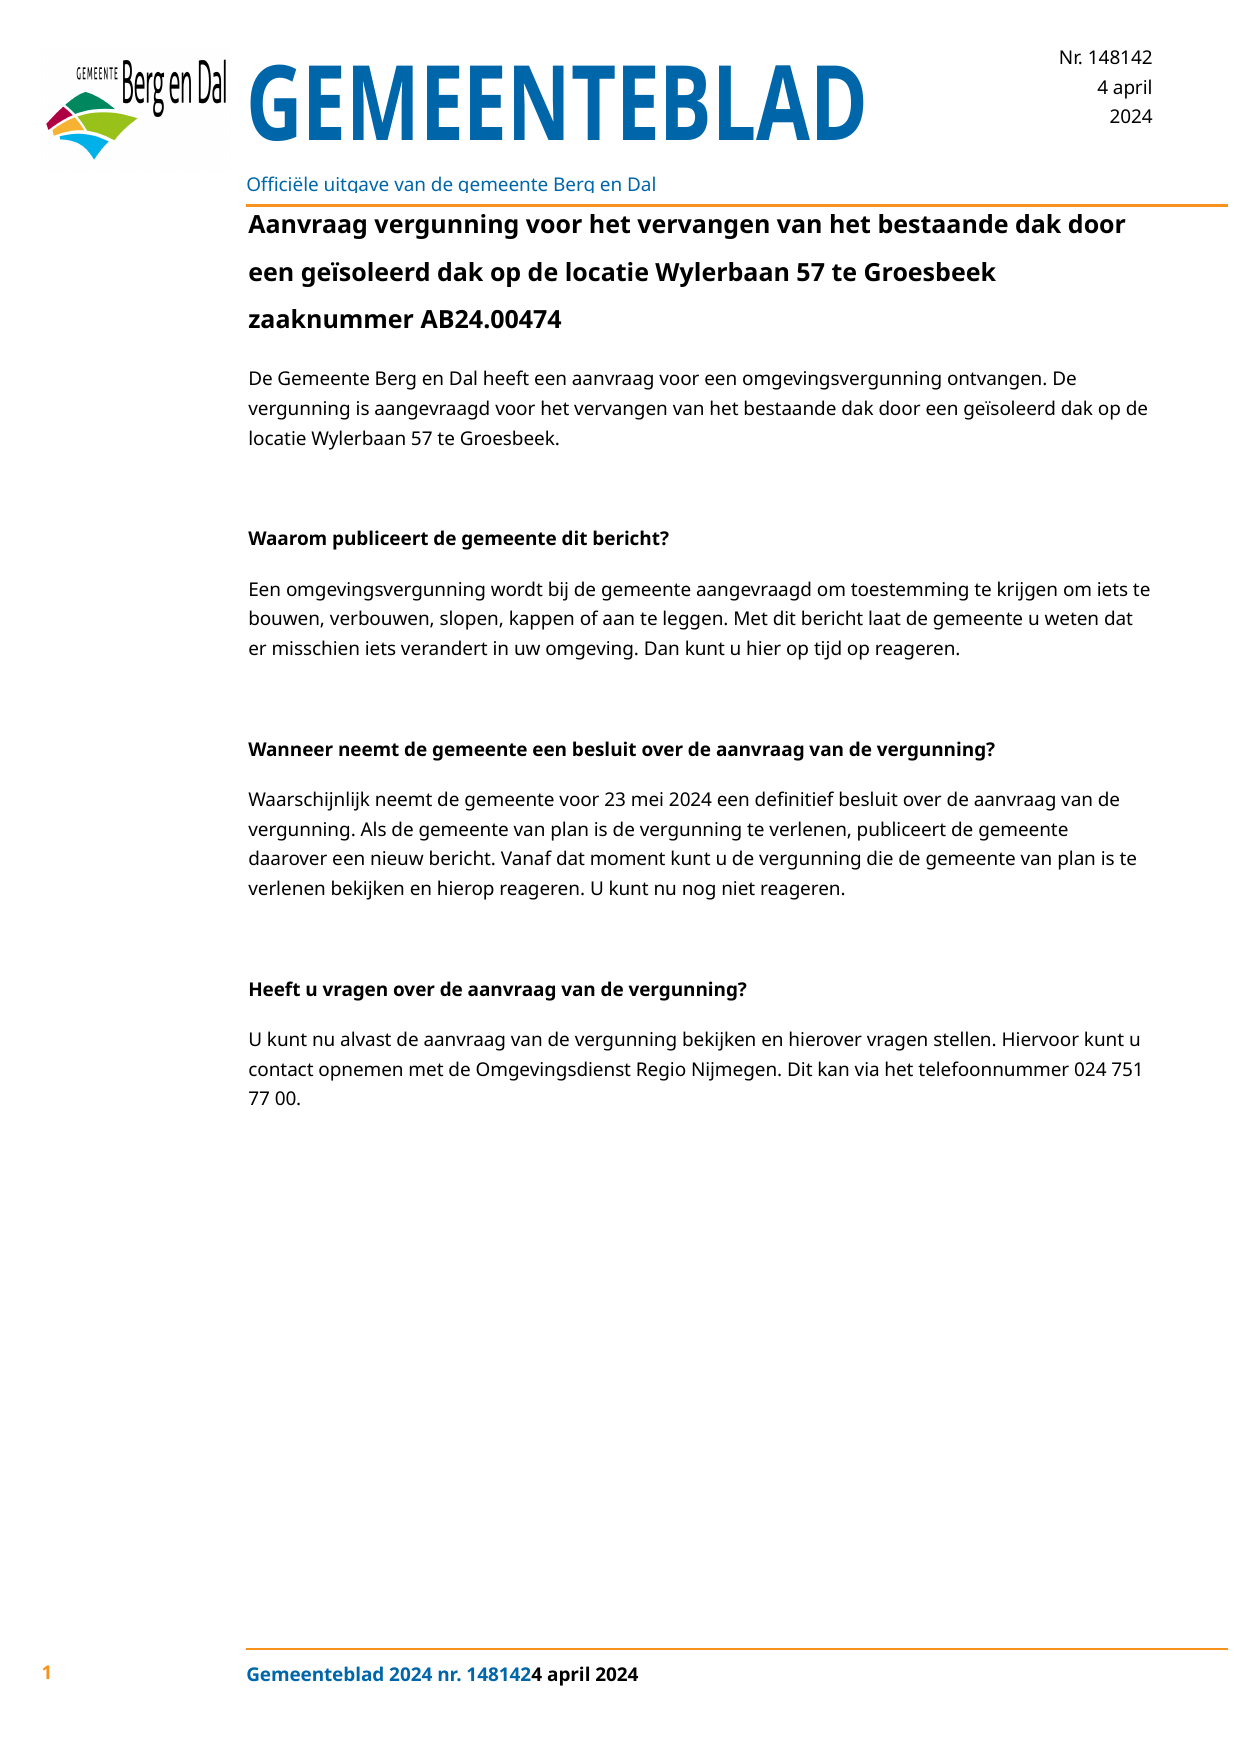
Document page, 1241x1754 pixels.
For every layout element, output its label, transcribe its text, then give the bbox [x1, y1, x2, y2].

text Aanvraag vergunning voor het vervangen van het bestaande dak door een geïsoleerd dak op de locatie Wylerbaan 57 te Groesbeek zaaknummer AB24.00474 [248, 207, 1152, 336]
text De Gemeente Berg en Dal heeft een aanvraag voor een omgevingsvergunning ontvangen. De vergunning is aangevraagd voor het vervangen van het bestaande dak door een geïsoleerd dak op de locatie Wylerbaan 57 te Groesbeek. [248, 366, 1152, 450]
text Waarom publiceert de gemeente dit bericht? [248, 526, 1152, 551]
text Heeft u vragen over de aanvraag van de vergunning? [248, 976, 1152, 1002]
text Een omgevingsvergunning wordt bij de gemeente aangevraagd om toestemming te krijgen om iets te bouwen, verbouwen, slopen, kappen of aan te leggen. Met dit bericht laat de gemeente u weten dat er misschien iets verandert in uw omgeving. Dan kunt u hier op tijd op reageren. [248, 576, 1152, 661]
text Waarschijnlijk neemt de gemeente voor 23 mei 2024 een definitief besluit over de aanvraag van de vergunning. Als de gemeente van plan is de vergunning te verlenen, publiceert de gemeente daarover een nieuw bericht. Vanaf dat moment kunt u de vergunning die de gemeente van plan is te verlenen bekijken en hierop reageren. U kunt nu nog niet reageren. [248, 786, 1152, 901]
text U kunt nu alvast de aanvraag van de vergunning bekijken en hierover vragen stellen. Hiervoor kunt u contact opnemen met de Omgevingsdienst Regio Nijmegen. Dit kan via het telefoonnummer 024 751 77 00. [248, 1026, 1152, 1111]
picture [41, 47, 231, 172]
text Wanneer neemt de gemeente een besluit over de aanvraag van de vergunning? [248, 736, 1152, 762]
